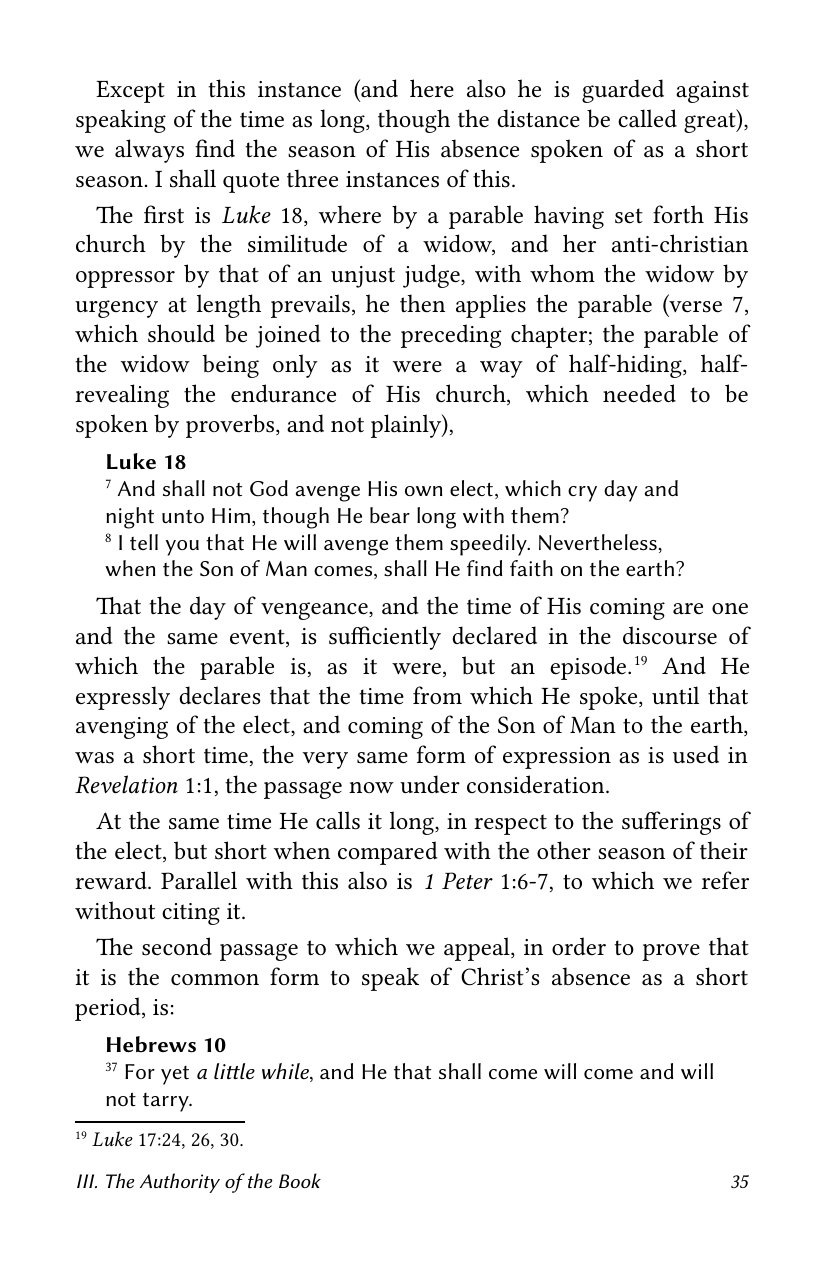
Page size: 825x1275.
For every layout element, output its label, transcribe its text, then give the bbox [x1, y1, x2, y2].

text Hebrews 10 [105, 1032, 750, 1058]
text That the day of vengeance, and the time of His coming are one and the same event, is sufficiently declared in the discourse of which the parable is, as it were, but an episode. And He expressly declares that the time from which He spoke, until that avenging of the elect, and coming of the Son of Man to the earth, was a short time, the very same form of expression as is used in Revelation 1:1, the passage now under consideration. [75, 592, 750, 800]
text The second passage to which we appeal, in order to prove that it is the common form to speak of Christ’s absence as a short period, is: [75, 933, 750, 1021]
text 37 For yet a little while, and He that shall come will come and will not tarry. [105, 1059, 720, 1112]
text 7 And shall not God avenge His own elect, which cry day and night unto Him, though He bear long with them? [105, 476, 720, 529]
text The first is Luke 18, where by a parable having set forth His church by the similitude of a widow, and her anti-christian oppressor by that of an unjust judge, with whom the widow by urgency at length prevails, he then applies the parable (verse 7, which should be joined to the preceding chapter; the parable of the widow being only as it were a way of half-hiding, half-revealing the endurance of His church, which needed to be spoken by proverbs, and not plainly), [75, 201, 750, 438]
text At the same time He calls it long, in respect to the sufferings of the elect, but short when compared with the other season of their reward. Parallel with this also is 1 Peter 1:6-7, to which we refer without citing it. [75, 807, 750, 926]
text 8 I tell you that He will avenge them speedily. Nevertheless, when the Son of Man comes, shall He find faith on the earth? [105, 530, 720, 582]
text Except in this instance (and here also he is guarded against speaking of the time as long, though the distance be called great), we always find the season of His absence spoken of as a short season. I shall quote three instances of this. [75, 75, 750, 193]
text Luke 18 [105, 449, 750, 475]
text Luke 17:24, 26, 30. [75, 1128, 750, 1152]
